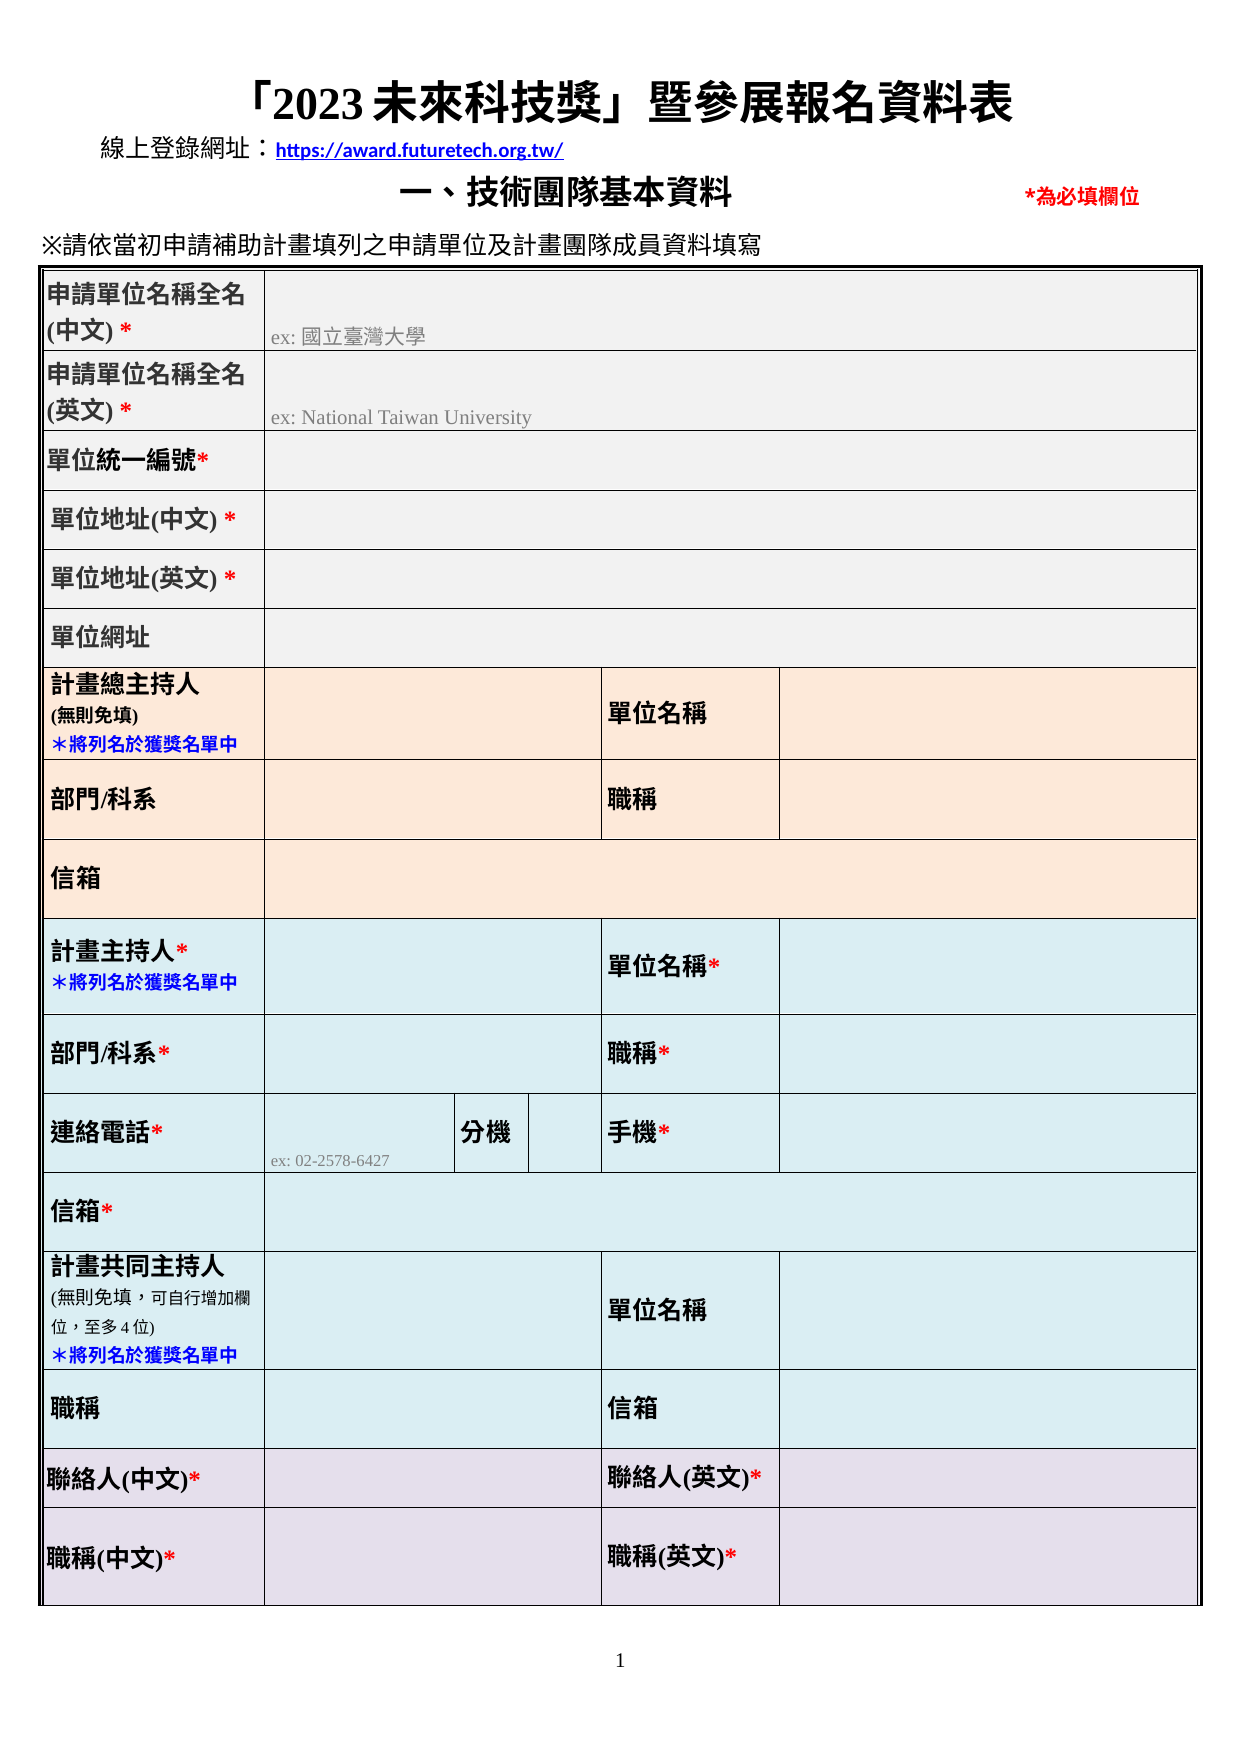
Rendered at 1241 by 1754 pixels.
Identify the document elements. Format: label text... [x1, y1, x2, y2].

table_cell 信箱 [44, 840, 264, 918]
table_cell 單位地址(英文) * [44, 550, 264, 608]
table_cell [265, 430, 1197, 489]
table_cell 手機* [602, 1094, 779, 1172]
table_cell 信箱* [44, 1173, 264, 1251]
table_cell 計畫共同主持人 (無則免填，可自行增加欄位，至多4位) ＊將列名於獲獎名單中 [44, 1252, 264, 1369]
table_cell [265, 1449, 601, 1507]
table_cell [265, 839, 1197, 918]
table_cell [529, 1094, 601, 1172]
table_cell 單位網址 [44, 609, 264, 667]
table_cell [780, 759, 1197, 838]
table_header ex: 國立臺灣大學 [265, 271, 1197, 350]
table_cell [265, 490, 1197, 548]
table_cell 職稱(中文)* [44, 1508, 264, 1605]
text 線上登錄網址：https://award.futuretech.org.tw/ [100, 128, 1140, 165]
table_cell 職稱(英文)* [602, 1508, 779, 1605]
table_cell 職稱 [602, 760, 779, 838]
table_cell 分機 [455, 1094, 528, 1172]
table_cell [780, 1093, 1197, 1172]
table_cell [265, 1015, 601, 1093]
table_cell 部門/科系* [44, 1015, 264, 1093]
table_cell ex: 02-2578-6427 [265, 1094, 454, 1172]
table_cell [780, 1014, 1197, 1093]
table_cell [265, 1252, 601, 1369]
table_cell 計畫主持人* ＊將列名於獲獎名單中 [44, 919, 264, 1013]
table_cell 連絡電話* [44, 1094, 264, 1172]
table_cell 單位名稱 [602, 1252, 779, 1369]
table_cell [265, 919, 601, 1013]
table_cell [780, 918, 1197, 1013]
text ※請依當初申請補助計畫填列之申請單位及計畫團隊成員資料填寫 [41, 215, 1140, 265]
table_cell 職稱 [44, 1370, 264, 1448]
table_cell [265, 1172, 1197, 1251]
table_cell 聯絡人(中文)* [44, 1449, 264, 1507]
table_cell 單位地址(中文) * [44, 491, 264, 548]
table_cell [265, 549, 1197, 608]
table_header 申請單位名稱全名 (中文) * [44, 271, 264, 350]
table_cell [265, 1370, 601, 1448]
table_cell [265, 608, 1197, 667]
text 一、技術團隊基本資料 *為必填欄位 [41, 165, 1140, 215]
table_cell [265, 760, 601, 838]
table_cell [780, 1507, 1197, 1605]
table_cell 計畫總主持人 (無則免填) ＊將列名於獲獎名單中 [44, 668, 264, 759]
table_cell 單位名稱 [602, 668, 779, 759]
table_cell [780, 1369, 1197, 1448]
table_cell 信箱 [602, 1370, 779, 1448]
table_cell [780, 667, 1197, 759]
table_cell [780, 1448, 1197, 1507]
table_cell [265, 668, 601, 759]
table_cell [780, 1251, 1197, 1369]
table_cell 申請單位名稱全名 (英文) * [44, 351, 264, 430]
table_cell 職稱* [602, 1015, 779, 1093]
table_cell [265, 1508, 601, 1605]
table_cell 聯絡人(英文)* [602, 1449, 779, 1507]
table_cell 單位統一編號* [44, 431, 264, 489]
table_cell ex: National Taiwan University [265, 350, 1197, 430]
text 「2023未來科技獎」暨參展報名資料表 [100, 83, 1140, 128]
table_cell 單位名稱* [602, 919, 779, 1013]
table_cell 部門/科系 [44, 760, 264, 838]
